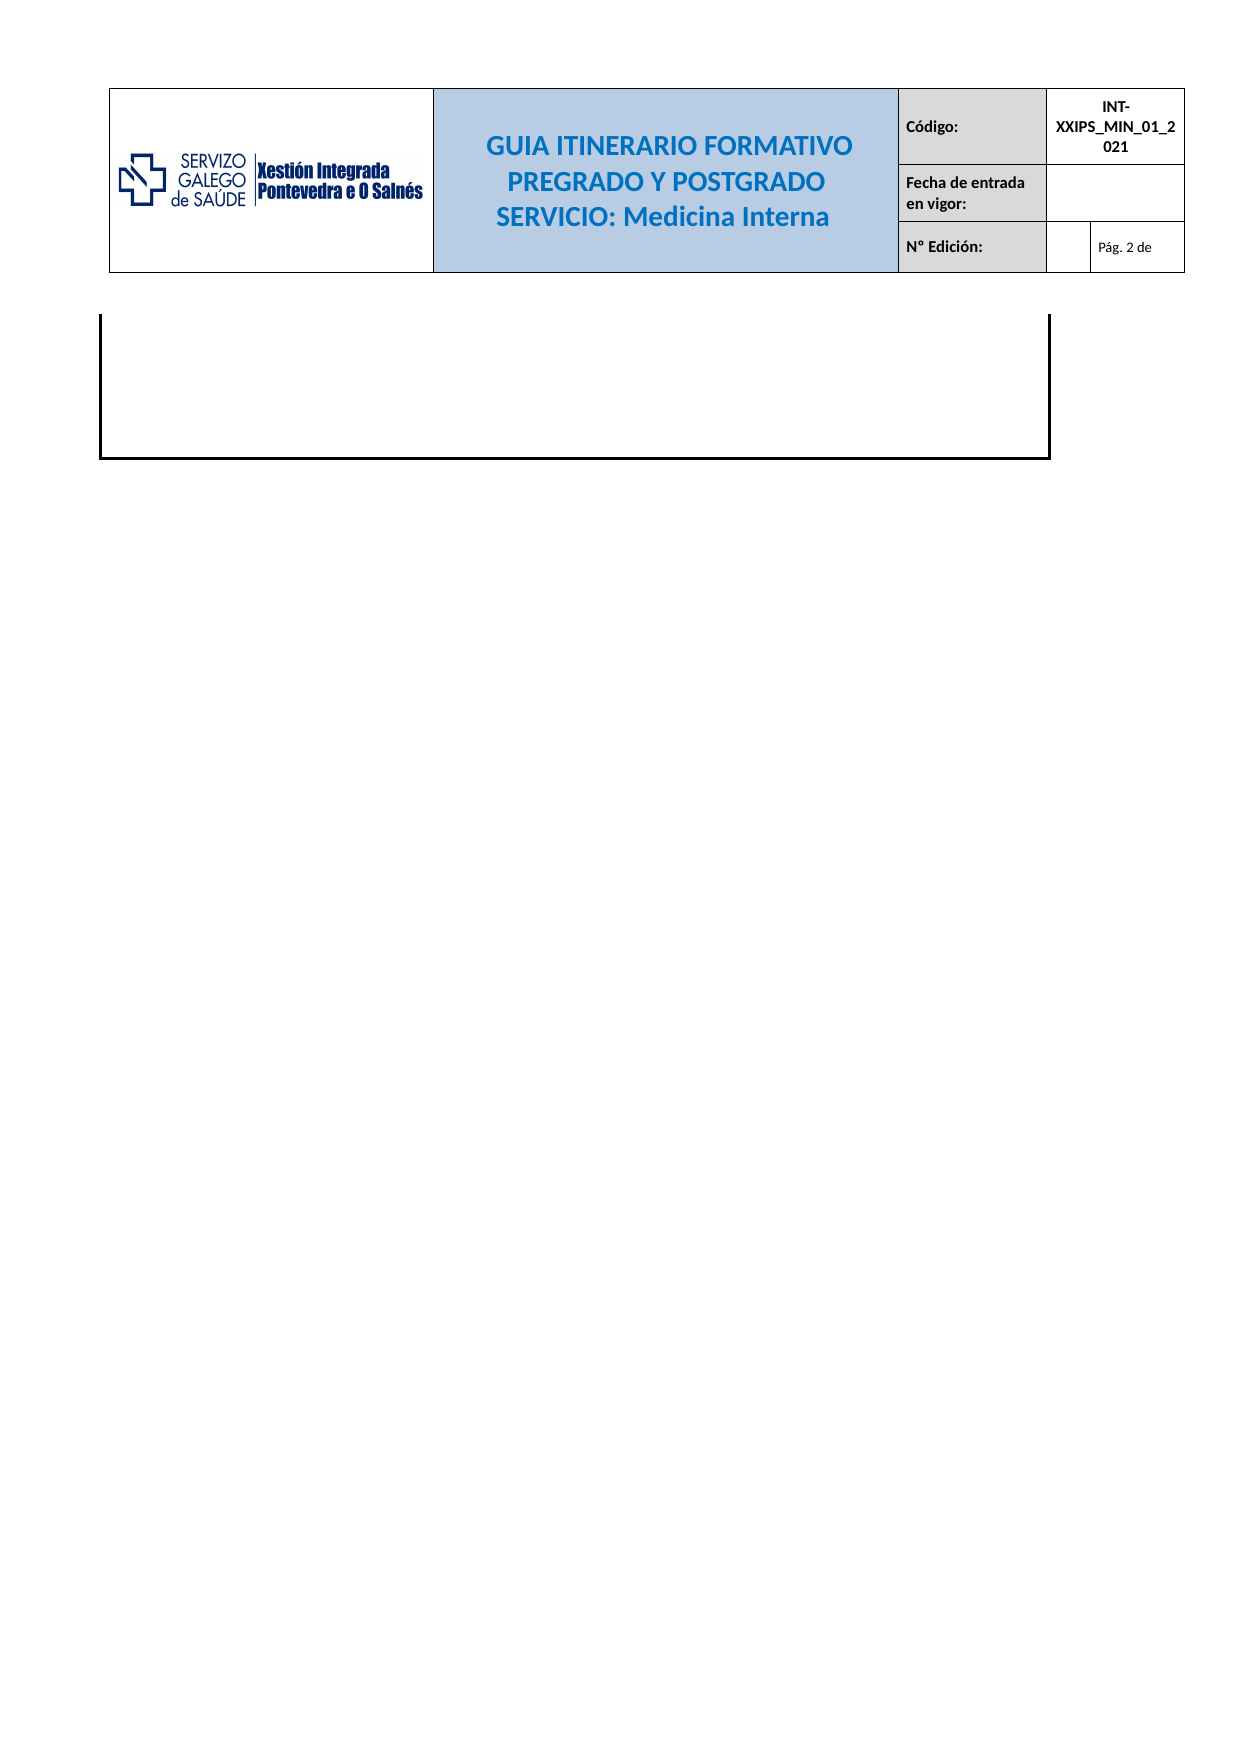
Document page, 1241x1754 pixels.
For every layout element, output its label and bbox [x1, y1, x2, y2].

table_cell [311, 400, 740, 428]
table_cell [311, 342, 740, 371]
table_cell [740, 429, 1048, 457]
table_cell [102, 371, 162, 400]
table_cell [311, 371, 740, 400]
table_cell [102, 400, 162, 428]
table_cell [740, 371, 1048, 400]
table_cell [740, 314, 1048, 342]
table_cell [311, 314, 740, 342]
table_cell [162, 371, 311, 400]
table_cell [162, 429, 311, 457]
table_cell [740, 342, 1048, 371]
table_cell [102, 342, 162, 371]
table_cell [102, 429, 162, 457]
table_cell [311, 429, 740, 457]
table_cell [162, 342, 311, 371]
table_cell [740, 400, 1048, 428]
table_cell [162, 314, 311, 342]
table_cell [102, 314, 162, 342]
table_cell [162, 400, 311, 428]
picture [118, 153, 425, 207]
